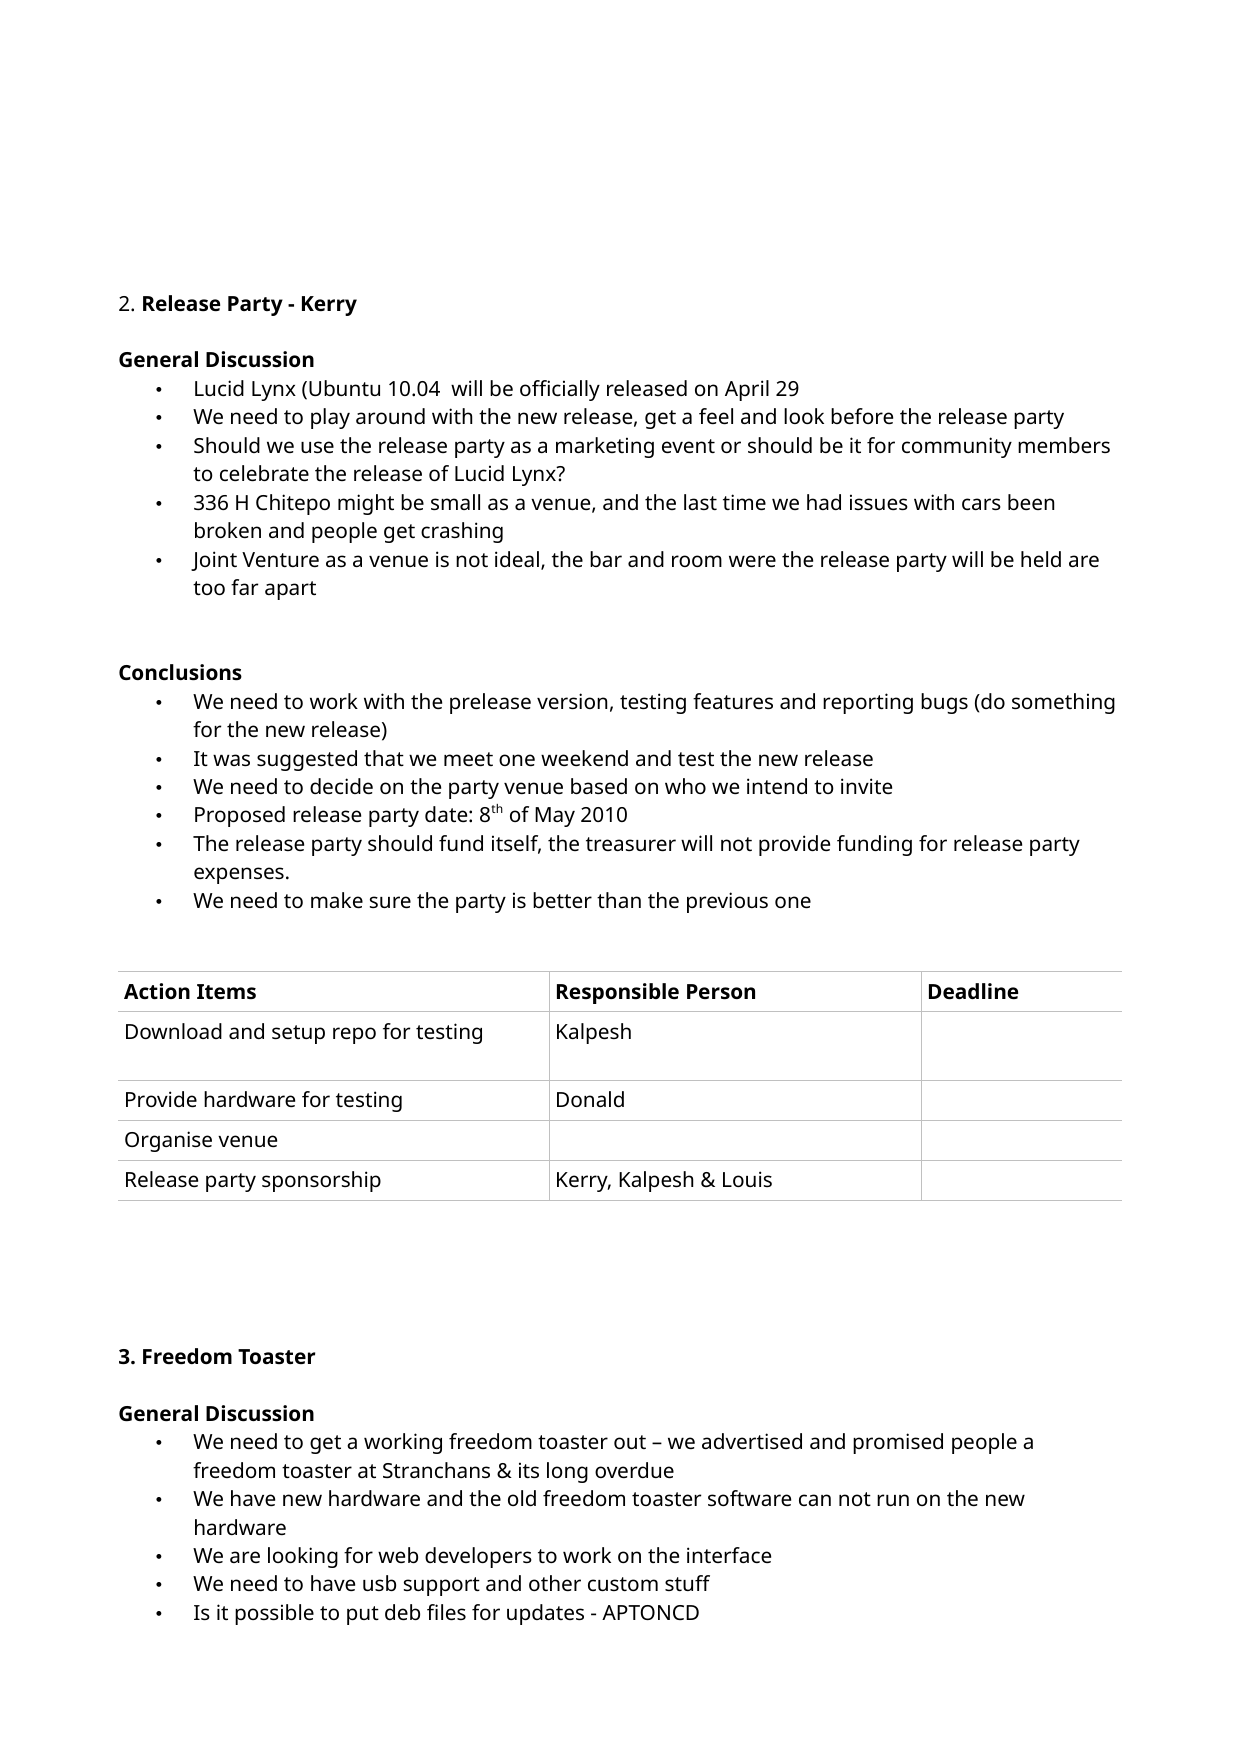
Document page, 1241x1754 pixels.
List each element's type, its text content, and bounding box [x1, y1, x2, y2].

text 2. Release Party - Kerry [118, 289, 1122, 317]
table_cell Download and setup repo for testing [118, 1012, 549, 1080]
text General Discussion [118, 1399, 1122, 1427]
table_cell [922, 1161, 1122, 1200]
list Is it possible to put deb files for updates - APTONCD [156, 1598, 1122, 1626]
table_header Action Items [118, 972, 549, 1011]
list We need to make sure the party is better than the previous one [156, 886, 1122, 914]
table_cell Kalpesh [550, 1012, 921, 1080]
list 336 H Chitepo might be small as a venue, and the last time we had issues with cars been broken and people get crashing [156, 488, 1122, 545]
list We need to have usb support and other custom stuff [156, 1569, 1122, 1598]
list We need to play around with the new release, get a feel and look before the release party [156, 402, 1122, 431]
text 3. Freedom Toaster [118, 1342, 1122, 1370]
list We need to decide on the party venue based on who we intend to invite [156, 772, 1122, 801]
list Lucid Lynx (Ubuntu 10.04 will be officially released on April 29 [156, 374, 1122, 402]
text General Discussion [118, 346, 1122, 374]
table_cell Donald [550, 1081, 921, 1120]
list We have new hardware and the old freedom toaster software can not run on the new hardware [156, 1484, 1122, 1541]
list We are looking for web developers to work on the interface [156, 1541, 1122, 1569]
table_cell [550, 1121, 921, 1160]
list Joint Venture as a venue is not ideal, the bar and room were the release party will be held are too far apart [156, 545, 1122, 602]
table_cell Kerry, Kalpesh & Louis [550, 1161, 921, 1200]
list We need to get a working freedom toaster out – we advertised and promised people a freedom toaster at Stranchans & its long overdue [156, 1427, 1122, 1484]
table_cell [922, 1012, 1122, 1080]
list Should we use the release party as a marketing event or should be it for community members to celebrate the release of Lucid Lynx? [156, 431, 1122, 488]
text Conclusions [118, 658, 1122, 687]
table_header Responsible Person [550, 972, 921, 1011]
list It was suggested that we meet one weekend and test the new release [156, 744, 1122, 772]
table_cell Release party sponsorship [118, 1161, 549, 1200]
table_cell Organise venue [118, 1121, 549, 1160]
table_cell [922, 1081, 1122, 1120]
table_cell [922, 1121, 1122, 1160]
list The release party should fund itself, the treasurer will not provide funding for release party expenses. [156, 829, 1122, 886]
table_cell Provide hardware for testing [118, 1081, 549, 1120]
table_header Deadline [922, 972, 1122, 1011]
list We need to work with the prelease version, testing features and reporting bugs (do something for the new release) [156, 687, 1122, 744]
list Proposed release party date: 8th of May 2010 [156, 801, 1122, 829]
